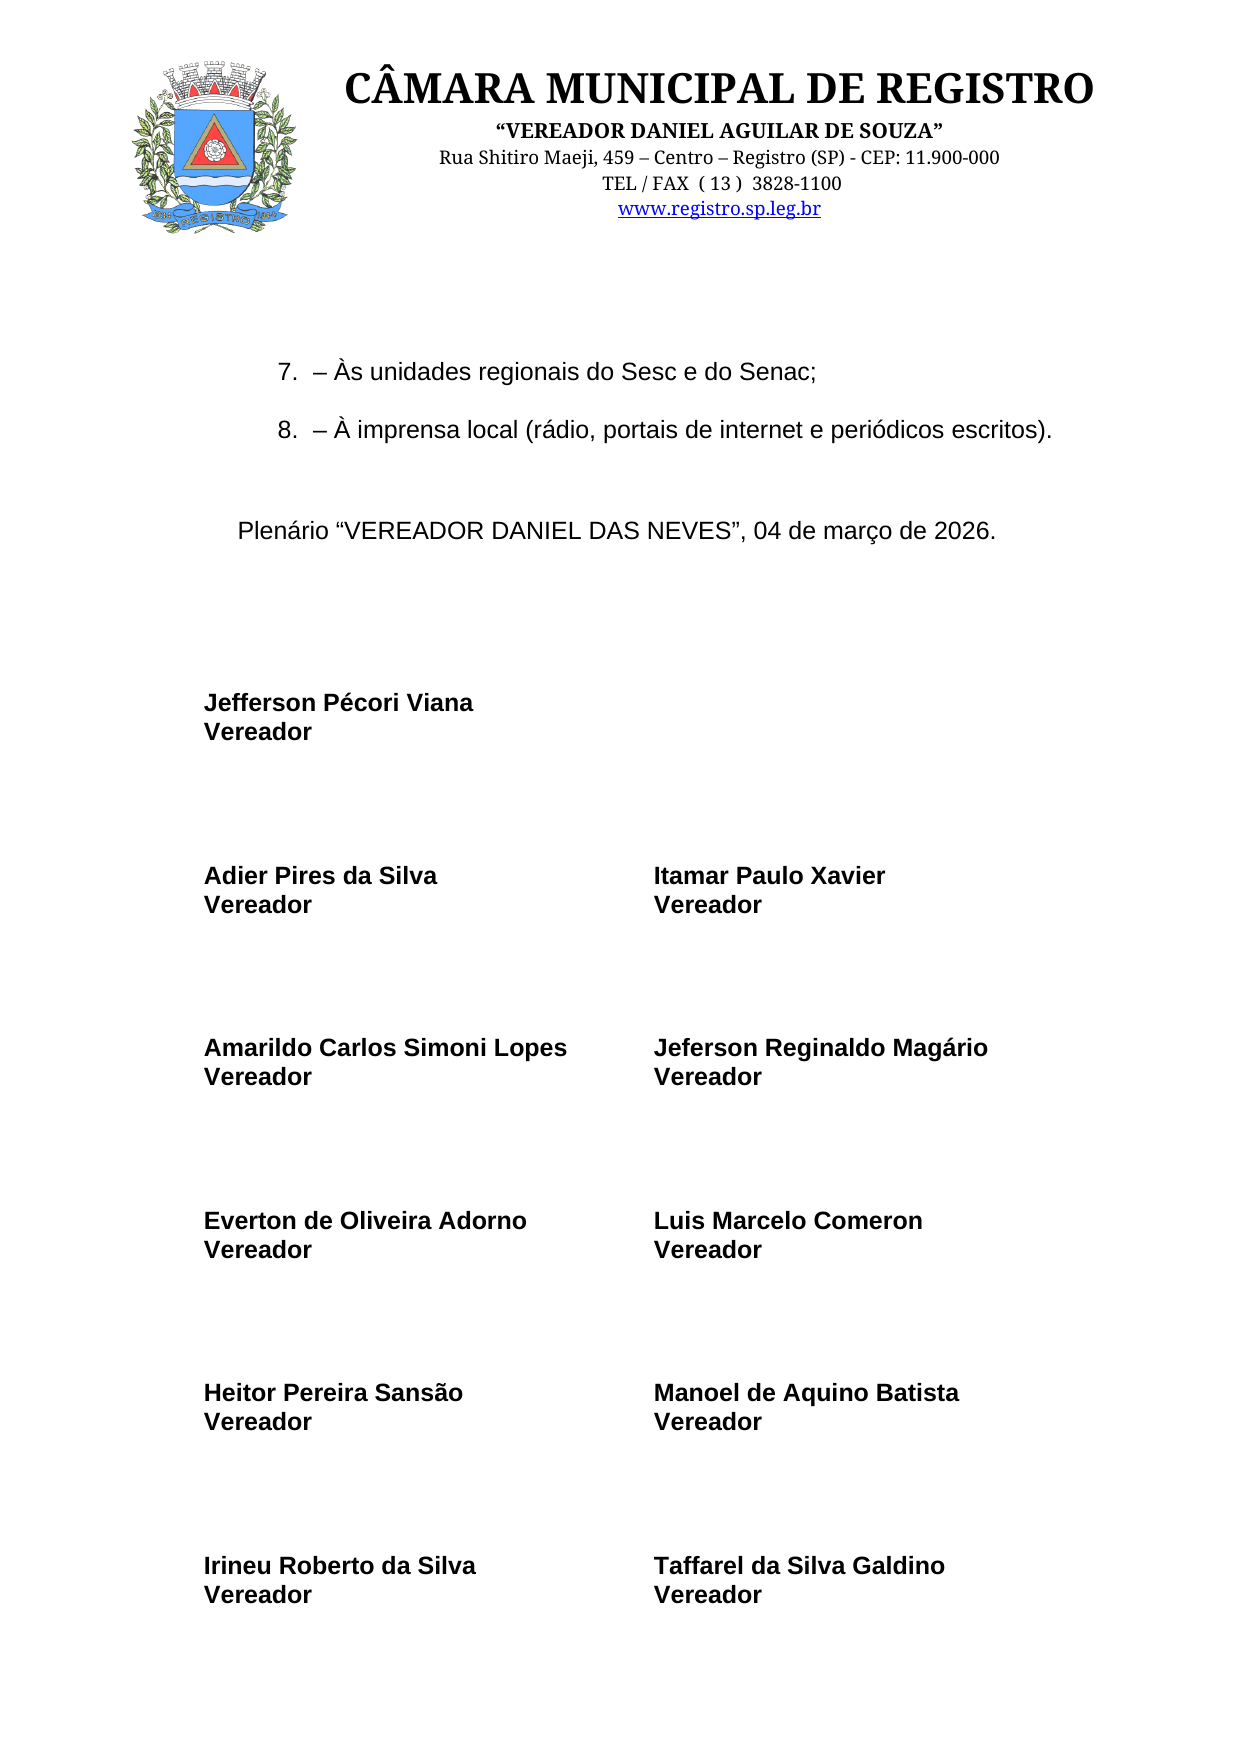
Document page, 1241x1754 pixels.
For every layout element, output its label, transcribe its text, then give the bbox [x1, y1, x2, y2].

text Heitor Pereira Sansão Manoel de Aquino Batista [204, 1378, 1134, 1407]
text Amarildo Carlos Simoni Lopes Jeferson Reginaldo Magário [204, 1033, 1134, 1062]
text Everton de Oliveira Adorno Luis Marcelo Comeron [204, 1206, 1134, 1234]
text Vereador Vereador [204, 889, 1134, 918]
list – À imprensa local (rádio, portais de internet e periódicos escritos). [277, 415, 1134, 443]
text Vereador Vereador [204, 1062, 1134, 1091]
text Jefferson Pécori Viana [130, 688, 1134, 717]
text Plenário “VEREADOR DANIEL DAS NEVES”, 04 de março de 2026. [100, 516, 1134, 544]
text Adier Pires da Silva Itamar Paulo Xavier [204, 861, 1134, 889]
text Irineu Roberto da Silva Taffarel da Silva Galdino [204, 1551, 1134, 1579]
list – Às unidades regionais do Sesc e do Senac; [277, 357, 1134, 386]
text Vereador Vereador [204, 1234, 1134, 1263]
text Vereador Vereador [204, 1579, 1134, 1608]
text Vereador [130, 717, 1134, 746]
text Vereador Vereador [204, 1407, 1134, 1436]
